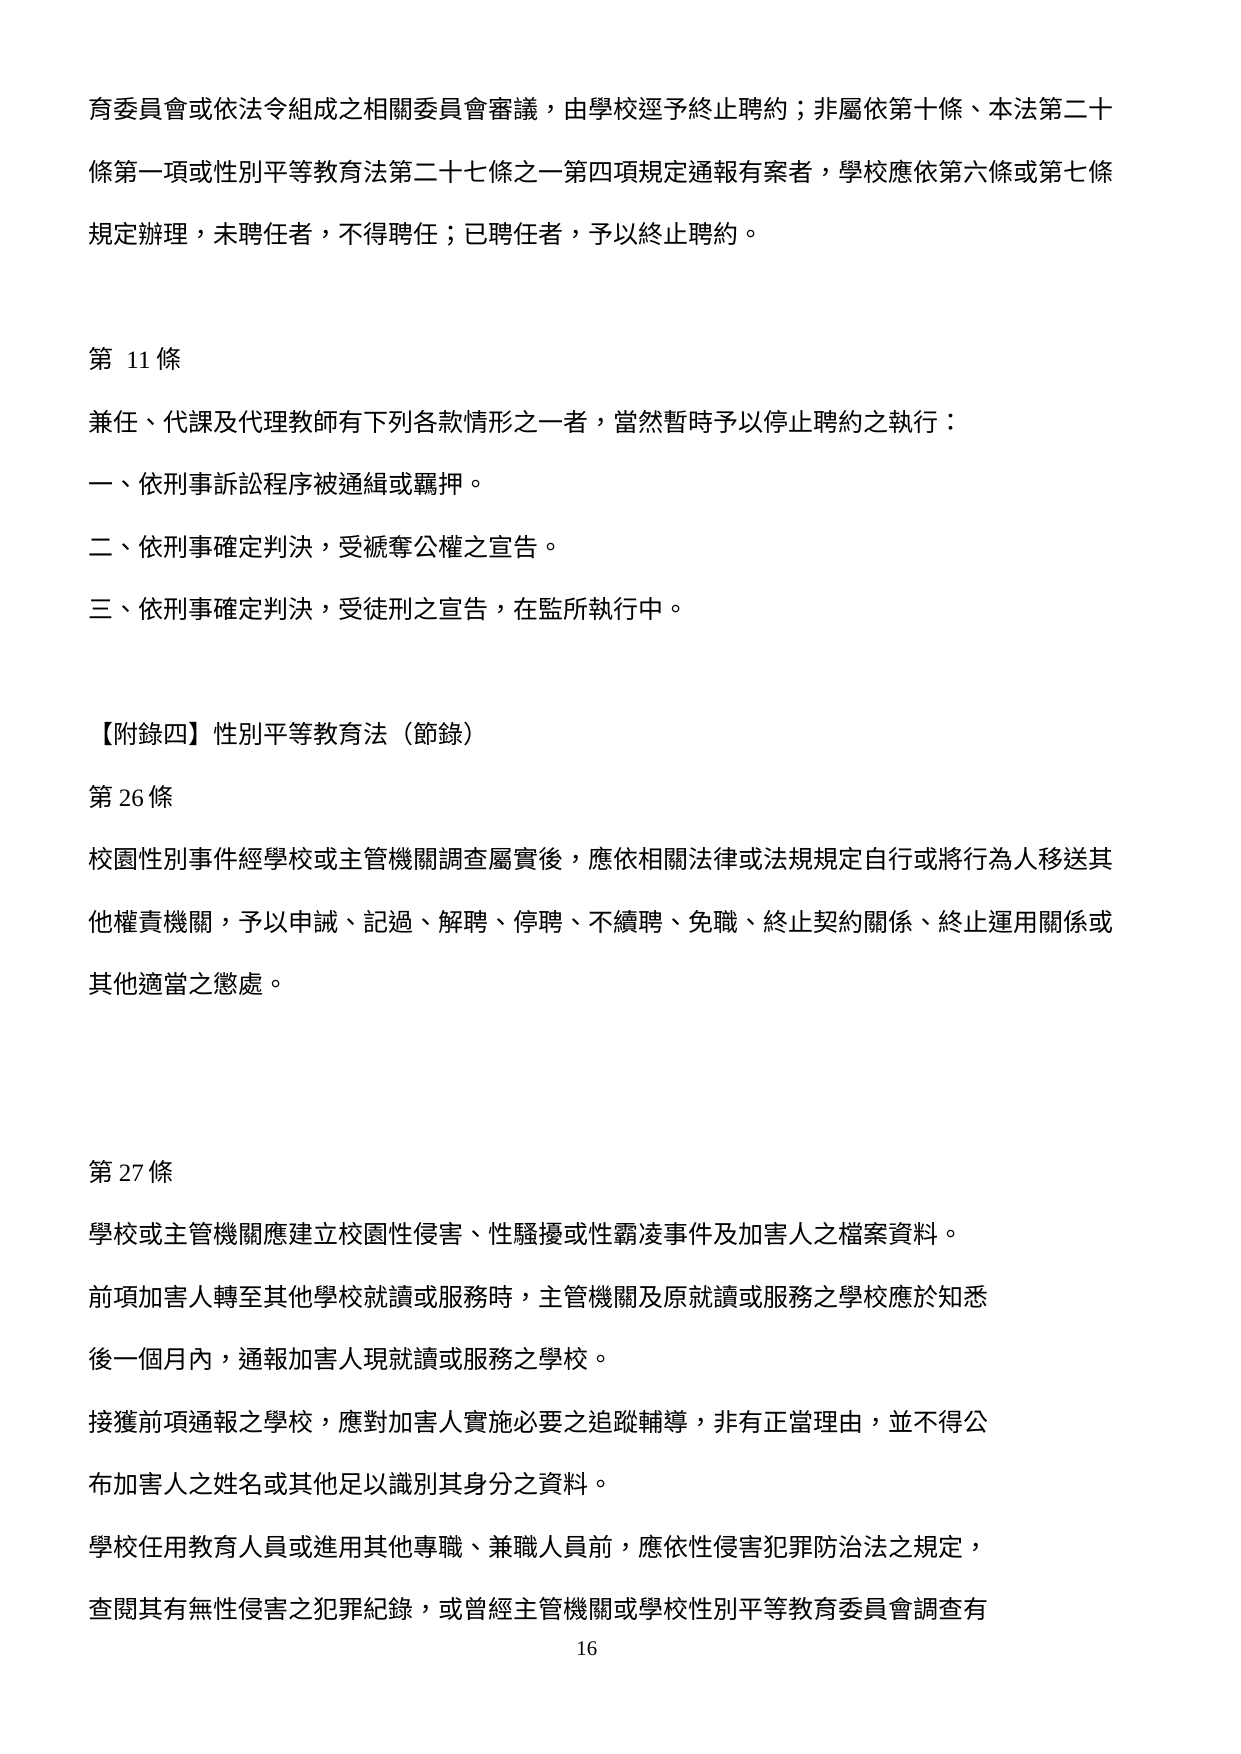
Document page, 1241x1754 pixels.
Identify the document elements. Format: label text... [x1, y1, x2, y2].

text 第27條 [89, 1129, 1122, 1191]
text 接獲前項通報之學校，應對加害人實施必要之追蹤輔導，非有正當理由，並不得公 [89, 1379, 1122, 1441]
text 查閱其有無性侵害之犯罪紀錄，或曾經主管機關或學校性別平等教育委員會調查有 [89, 1566, 1122, 1629]
text 後一個月內，通報加害人現就讀或服務之學校。 [89, 1316, 1122, 1379]
text 育委員會或依法令組成之相關委員會審議，由學校逕予終止聘約；非屬依第十條、本法第二十條第一項或性別平等教育法第二十七條之一第四項規定通報有案者，學校應依第六條或第七條規定辦理，未聘任者，不得聘任；已聘任者，予以終止聘約。 [89, 66, 1122, 254]
text 三、依刑事確定判決，受徒刑之宣告，在監所執行中。 [89, 566, 1122, 629]
text 二、依刑事確定判決，受褫奪公權之宣告。 [89, 504, 1122, 566]
text 第 11 條 [89, 316, 1122, 379]
text 【附錄四】性別平等教育法（節錄） [89, 691, 1122, 754]
text 校園性別事件經學校或主管機關調查屬實後，應依相關法律或法規規定自行或將行為人移送其他權責機關，予以申誡、記過、解聘、停聘、不續聘、免職、終止契約關係、終止運用關係或其他適當之懲處。 [89, 816, 1122, 1004]
text 前項加害人轉至其他學校就讀或服務時，主管機關及原就讀或服務之學校應於知悉 [89, 1254, 1122, 1316]
text 學校或主管機關應建立校園性侵害、性騷擾或性霸凌事件及加害人之檔案資料。 [89, 1191, 1122, 1254]
text 布加害人之姓名或其他足以識別其身分之資料。 [89, 1441, 1122, 1504]
text 兼任、代課及代理教師有下列各款情形之一者，當然暫時予以停止聘約之執行： [89, 379, 1122, 441]
text 學校任用教育人員或進用其他專職、兼職人員前，應依性侵害犯罪防治法之規定， [89, 1504, 1122, 1566]
text 第26條 [89, 754, 1122, 816]
text 一、依刑事訴訟程序被通緝或羈押。 [89, 441, 1122, 504]
